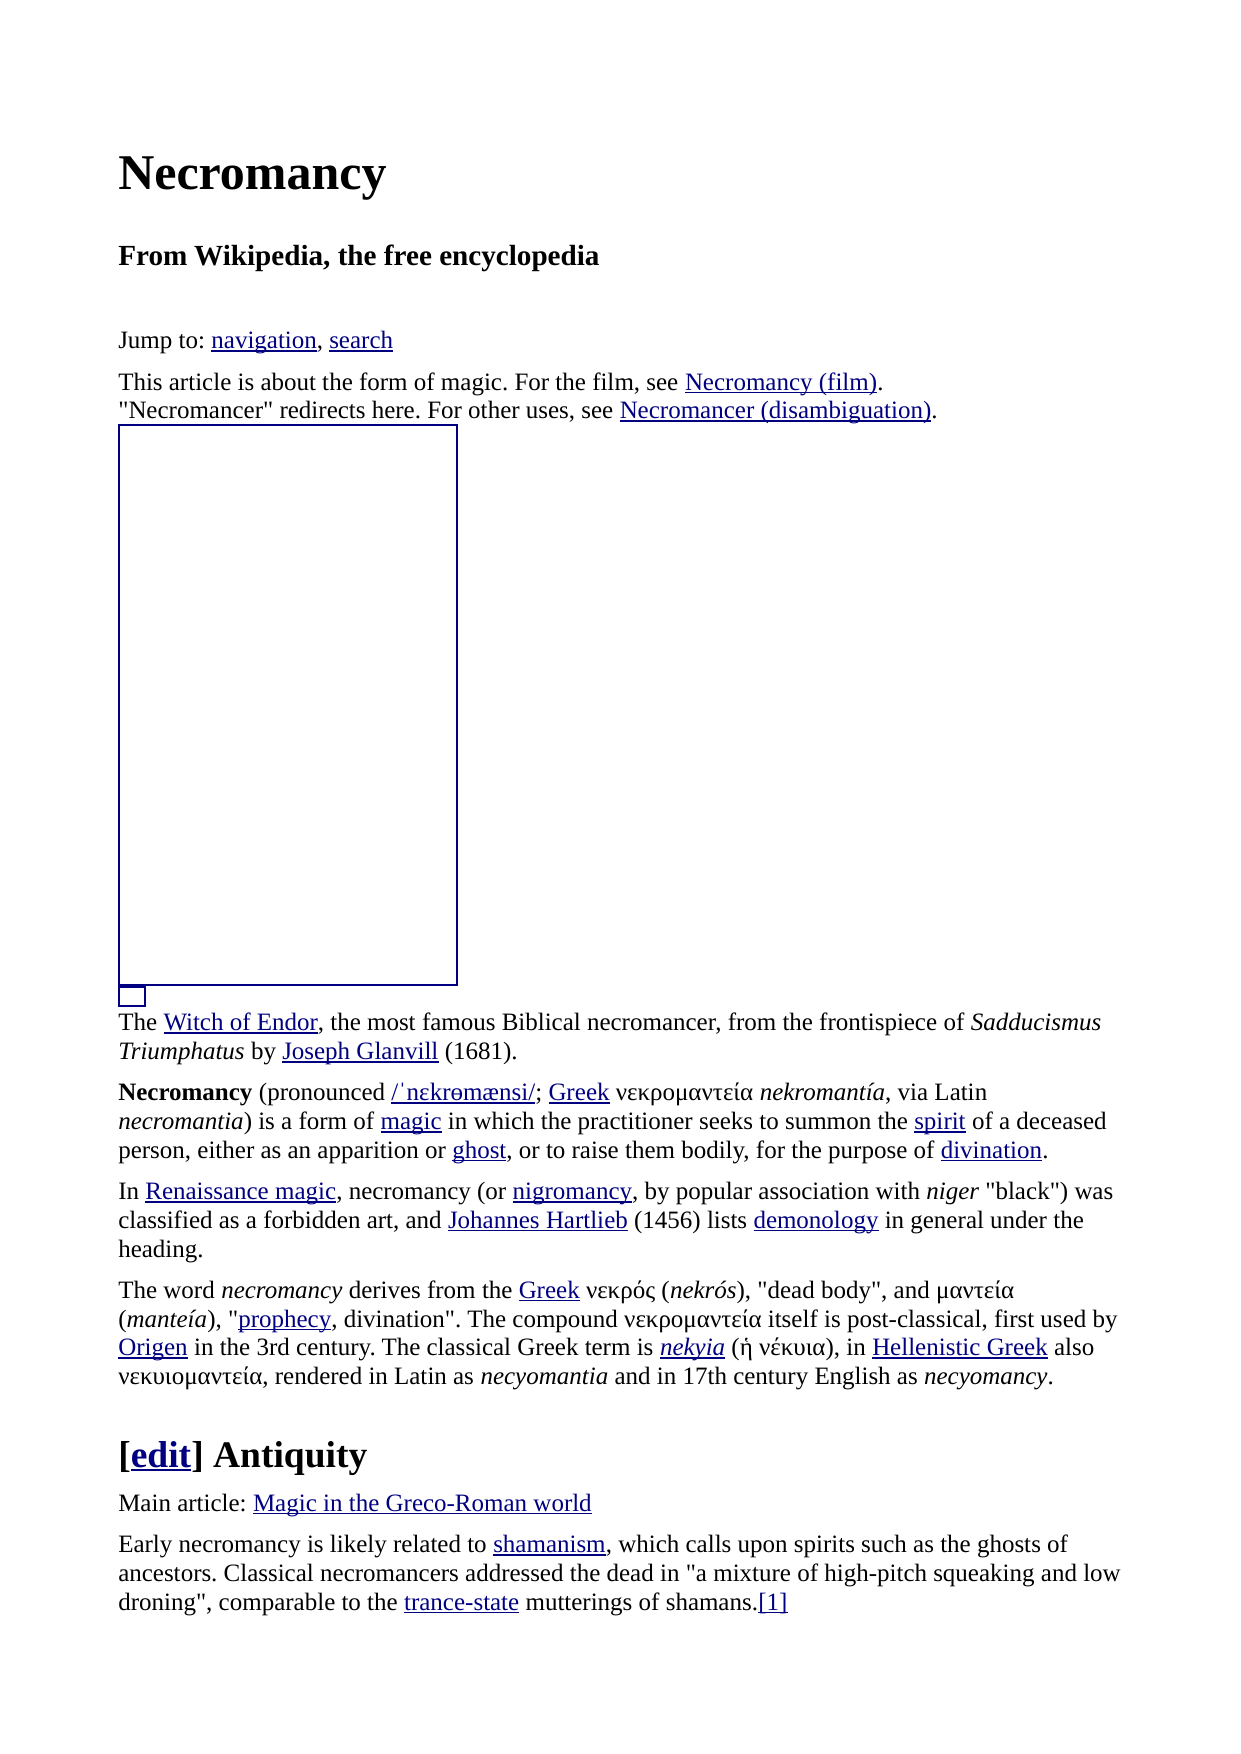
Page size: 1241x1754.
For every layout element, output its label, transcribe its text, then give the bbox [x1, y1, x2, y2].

text In Renaissance magic, necromancy (or nigromancy, by popular association with niger "black") was classified as a forbidden art, and Johannes Hartlieb (1456) lists demonology in general under the heading. [118, 1176, 1122, 1262]
text Main article: Magic in the Greco-Roman world [118, 1488, 1122, 1517]
text The word necromancy derives from the Greek νεκρός (nekrós), "dead body", and μαντεία (manteía), "prophecy, divination". The compound νεκρομαντεία itself is post-classical, first used by Origen in the 3rd century. The classical Greek term is nekyia (ἡ νέκυια), in Hellenistic Greek also νεκυιομαντεία, rendered in Latin as necyomantia and in 17th century English as necyomancy. [118, 1275, 1122, 1390]
subtitle [edit] Antiquity [118, 1432, 1122, 1475]
text Jump to: navigation, search [118, 325, 1122, 354]
text "Necromancer" redirects here. For other uses, see Necromancer (disambiguation). [118, 395, 1122, 424]
subtitle Necromancy [118, 143, 1122, 201]
text Necromancy (pronounced /ˈnɛkrɵmænsi/; Greek νεκρομαντεία nekromantía, via Latin necromantia) is a form of magic in which the practitioner seeks to summon the spirit of a deceased person, either as an apparition or ghost, or to raise them bodily, for the purpose of divination. [118, 1077, 1122, 1164]
text The Witch of Endor, the most famous Biblical necromancer, from the frontispiece of Sadducismus Triumphatus by Joseph Glanvill (1681). [118, 1007, 1122, 1065]
subtitle From Wikipedia, the free encyclopedia [118, 238, 1122, 272]
text Early necromancy is likely related to shamanism, which calls upon spirits such as the ghosts of ancestors. Classical necromancers addressed the dead in "a mixture of high-pitch squeaking and low droning", comparable to the trance-state mutterings of shamans.[1] [118, 1529, 1122, 1615]
text This article is about the form of magic. For the film, see Necromancy (film). [118, 367, 1122, 395]
